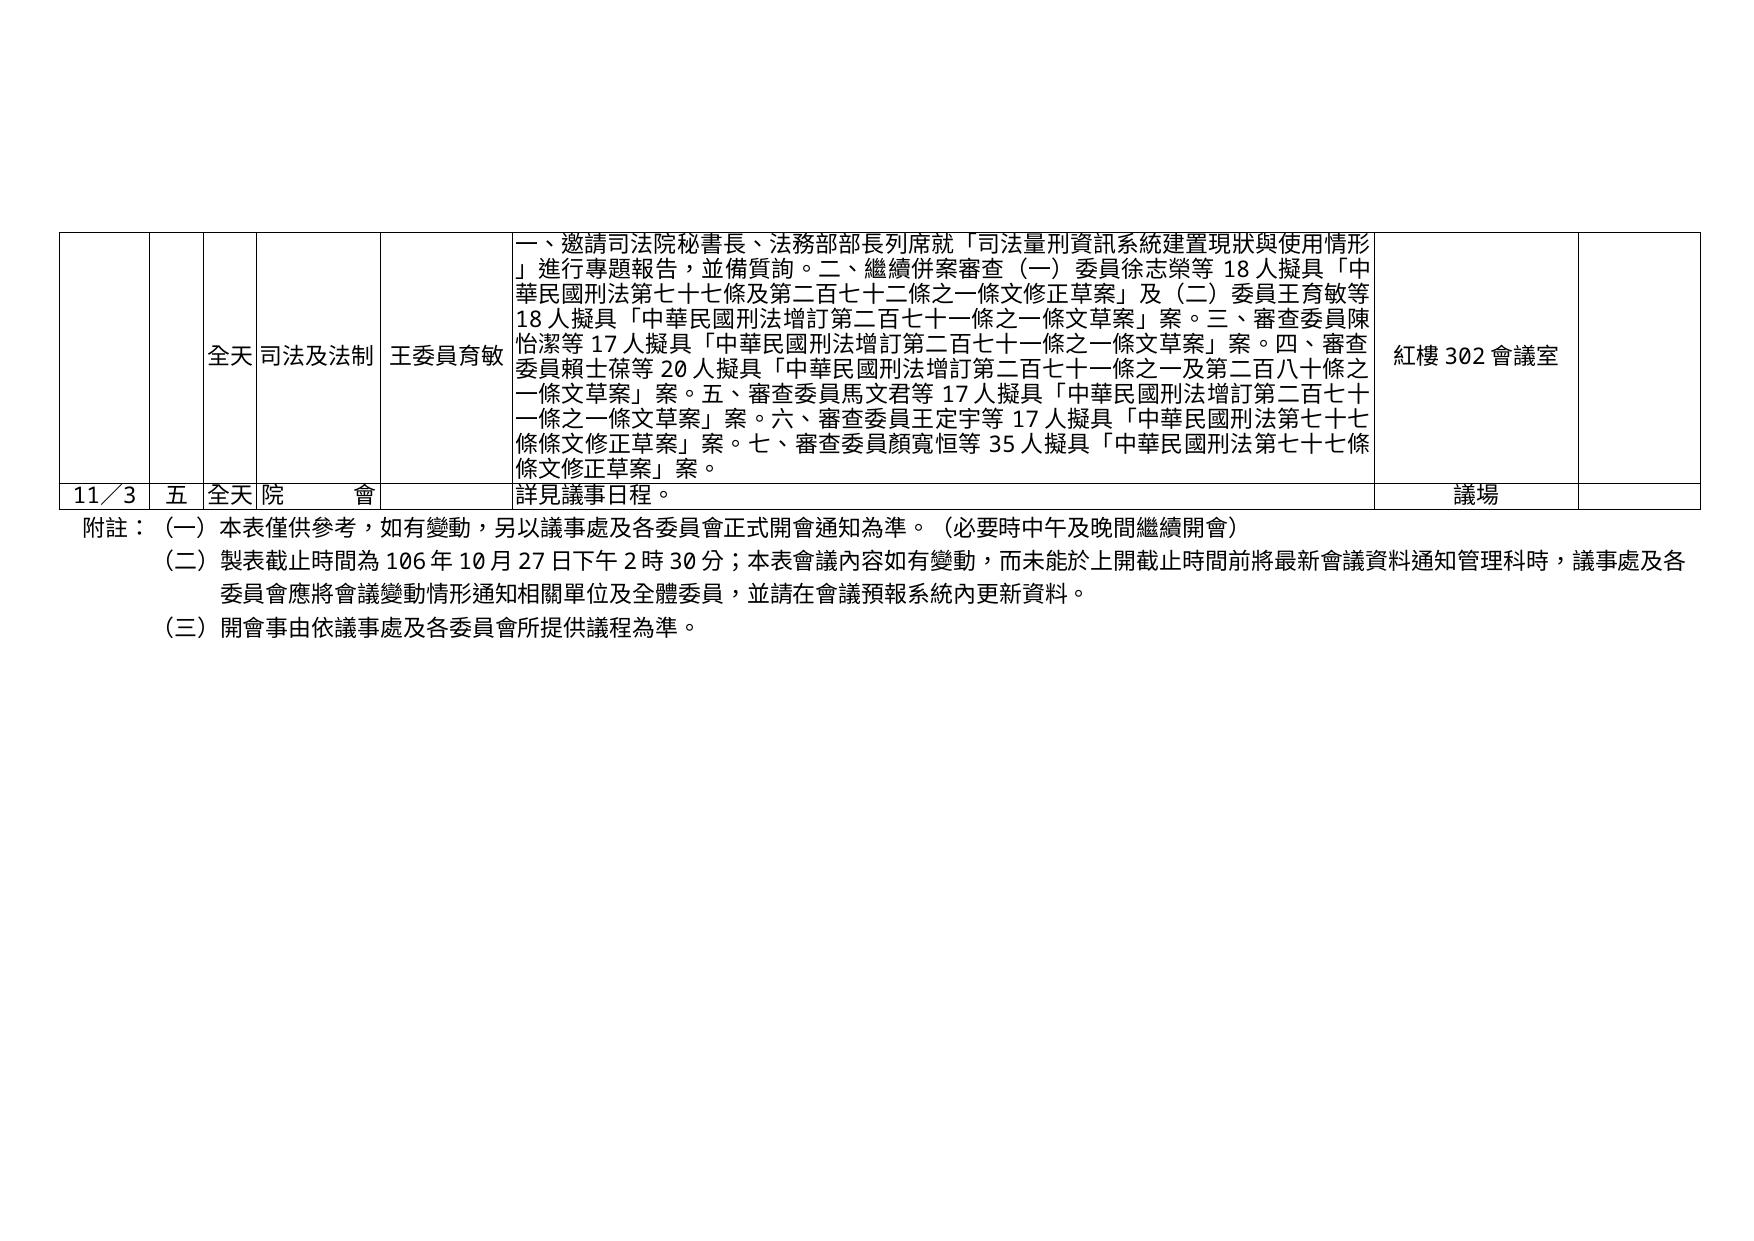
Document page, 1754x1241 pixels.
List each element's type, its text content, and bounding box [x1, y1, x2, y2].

table_header 紅樓302會議室 [1375, 233, 1578, 483]
table_cell [1579, 484, 1700, 509]
table_cell 詳見議事日程。 [513, 484, 1374, 509]
table_header 司法及法制 [257, 233, 380, 483]
table_header 全天 [204, 233, 256, 483]
table_header [60, 233, 149, 483]
table_cell 院 會 [257, 484, 380, 509]
text （三）開會事由依議事處及各委員會所提供議程為準。 [151, 609, 1695, 643]
table_cell 11／3 [60, 484, 149, 509]
table_cell 議場 [1375, 484, 1578, 509]
table_cell 五 [150, 484, 203, 509]
text 附註：（一）本表僅供參考，如有變動，另以議事處及各委員會正式開會通知為準。（必要時中午及晚間繼續開會） [59, 510, 1695, 543]
table_header [150, 233, 203, 483]
table_cell [381, 484, 512, 509]
text （二）製表截止時間為106年10月27日下午2時30分；本表會議內容如有變動，而未能於上開截止時間前將最新會議資料通知管理科時，議事處及各委員會應將會議變動情形通知相關單位及全體委員，並請在會議預報系統內更新資料。 [151, 543, 1695, 609]
table_cell 全天 [204, 484, 256, 509]
table_header 王委員育敏 [381, 233, 512, 483]
table_header 一、邀請司法院秘書長、法務部部長列席就「司法量刑資訊系統建置現狀與使用情形」進行專題報告，並備質詢。二、繼續併案審查（一）委員徐志榮等18人擬具「中華民國刑法第七十七條及第二百七十二條之一條文修正草案」及（二）委員王育敏等18人擬具「中華民國刑法增訂第二百七十一條之一條文草案」案。三、審查委員陳怡潔等17人擬具「中華民國刑法增訂第二百七十一條之一條文草案」案。四、審查委員賴士葆等20人擬具「中華民國刑法增訂第二百七十一條之一及第二百八十條之一條文草案」案。五、審查委員馬文君等17人擬具「中華民國刑法增訂第二百七十一條之一條文草案」案。六、審查委員王定宇等17人擬具「中華民國刑法第七十七條條文修正草案」案。七、審查委員顏寬恒等35人擬具「中華民國刑法第七十七條條文修正草案」案。 [513, 233, 1374, 483]
table_header [1579, 233, 1700, 483]
